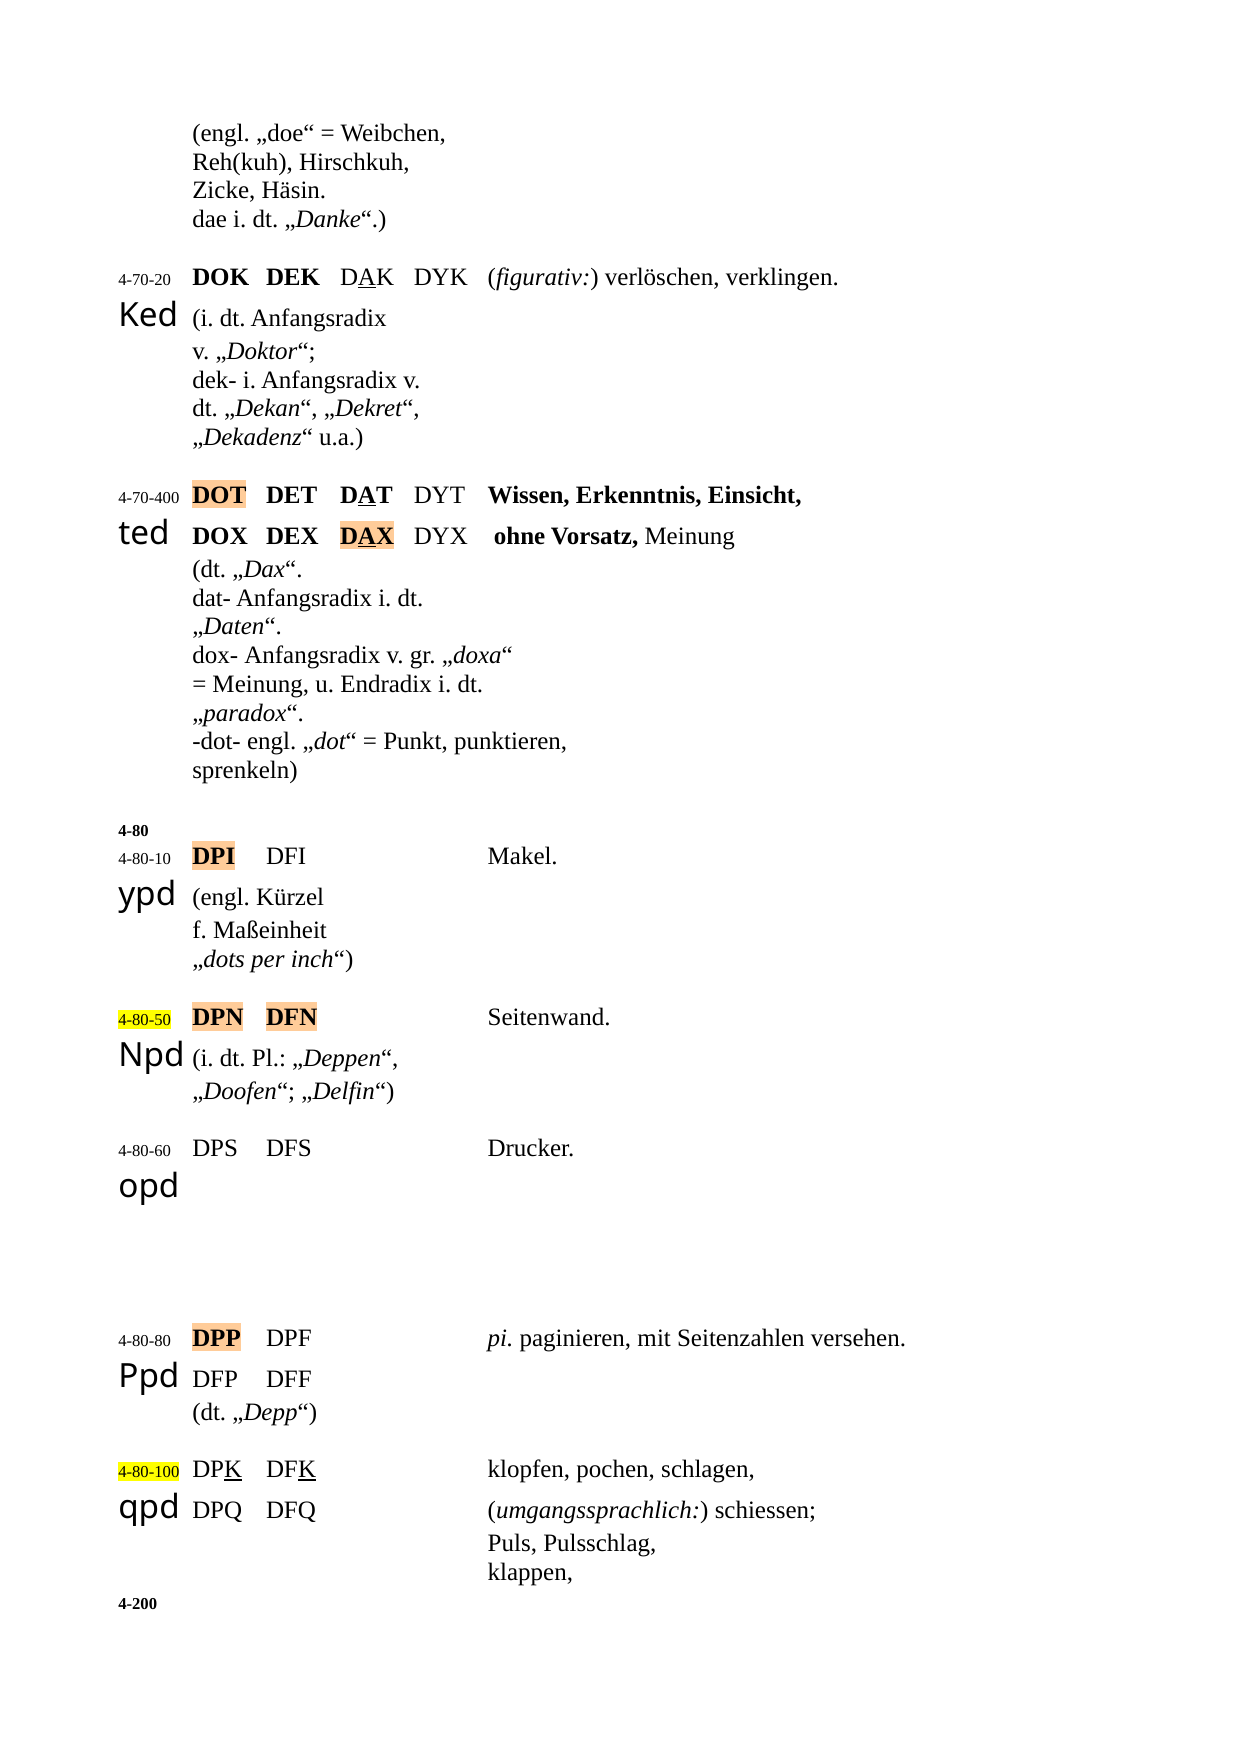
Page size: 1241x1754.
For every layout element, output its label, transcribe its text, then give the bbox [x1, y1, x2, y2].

text Reh(kuh), Hirschkuh, [118, 147, 1122, 176]
text (dt. „Dax“. [118, 554, 1122, 583]
text dek- i. Anfangsradix v. [118, 365, 1122, 393]
text 4-80-50 DPN DFN Seitenwand. [118, 1002, 1122, 1031]
text Npd (i. dt. Pl.: „Deppen“, [118, 1031, 1122, 1076]
text „Dekadenz“ u.a.) [118, 422, 1122, 451]
text 4-80-100 DPK DFK klopfen, pochen, schlagen, [118, 1454, 1122, 1483]
text ted DOX DEX DAX DYX ohne Vorsatz, Meinung [118, 508, 1122, 554]
text sprenkeln) [118, 755, 1122, 784]
text qpd DPQ DFQ (umgangssprachlich:) schiessen; [118, 1483, 1122, 1528]
text ypd (engl. Kürzel [118, 870, 1122, 916]
text (engl. „doe“ = Weibchen, [118, 118, 1122, 147]
text „paradox“. [118, 698, 1122, 726]
text „dots per inch“) [118, 944, 1122, 973]
text Zicke, Häsin. [118, 176, 1122, 204]
text Puls, Pulsschlag, [118, 1528, 1122, 1557]
text -dot- engl. „dot“ = Punkt, punktieren, [118, 726, 1122, 755]
text 4-80-60 DPS DFS Drucker. [118, 1133, 1122, 1162]
text klappen, [118, 1557, 1122, 1586]
text 4-80 [118, 813, 1122, 841]
text v. „Doktor“; [118, 336, 1122, 365]
text Ppd DFP DFF [118, 1351, 1122, 1397]
text opd [118, 1162, 1122, 1208]
text dox- Anfangsradix v. gr. „doxa“ [118, 640, 1122, 669]
text 4-80-80 DPP DPF pi. paginieren, mit Seitenzahlen versehen. [118, 1323, 1122, 1351]
text 4-70-400 DOT DET DAT DYT Wissen, Erkenntnis, Einsicht, [118, 480, 1122, 508]
text „Daten“. [118, 611, 1122, 640]
text Ked (i. dt. Anfangsradix [118, 291, 1122, 336]
text 4-80-10 DPI DFI Makel. [118, 841, 1122, 870]
text = Meinung, u. Endradix i. dt. [118, 669, 1122, 698]
text dat- Anfangsradix i. dt. [118, 583, 1122, 611]
text 4-200 [118, 1586, 1122, 1615]
text „Doofen“; „Delfin“) [118, 1076, 1122, 1105]
text dae i. dt. „Danke“.) [118, 204, 1122, 233]
text f. Maßeinheit [118, 916, 1122, 944]
text dt. „Dekan“, „Dekret“, [118, 393, 1122, 422]
text 4-70-20 DOK DEK DAK DYK (figurativ:) verlöschen, verklingen. [118, 262, 1122, 291]
text (dt. „Depp“) [118, 1397, 1122, 1426]
